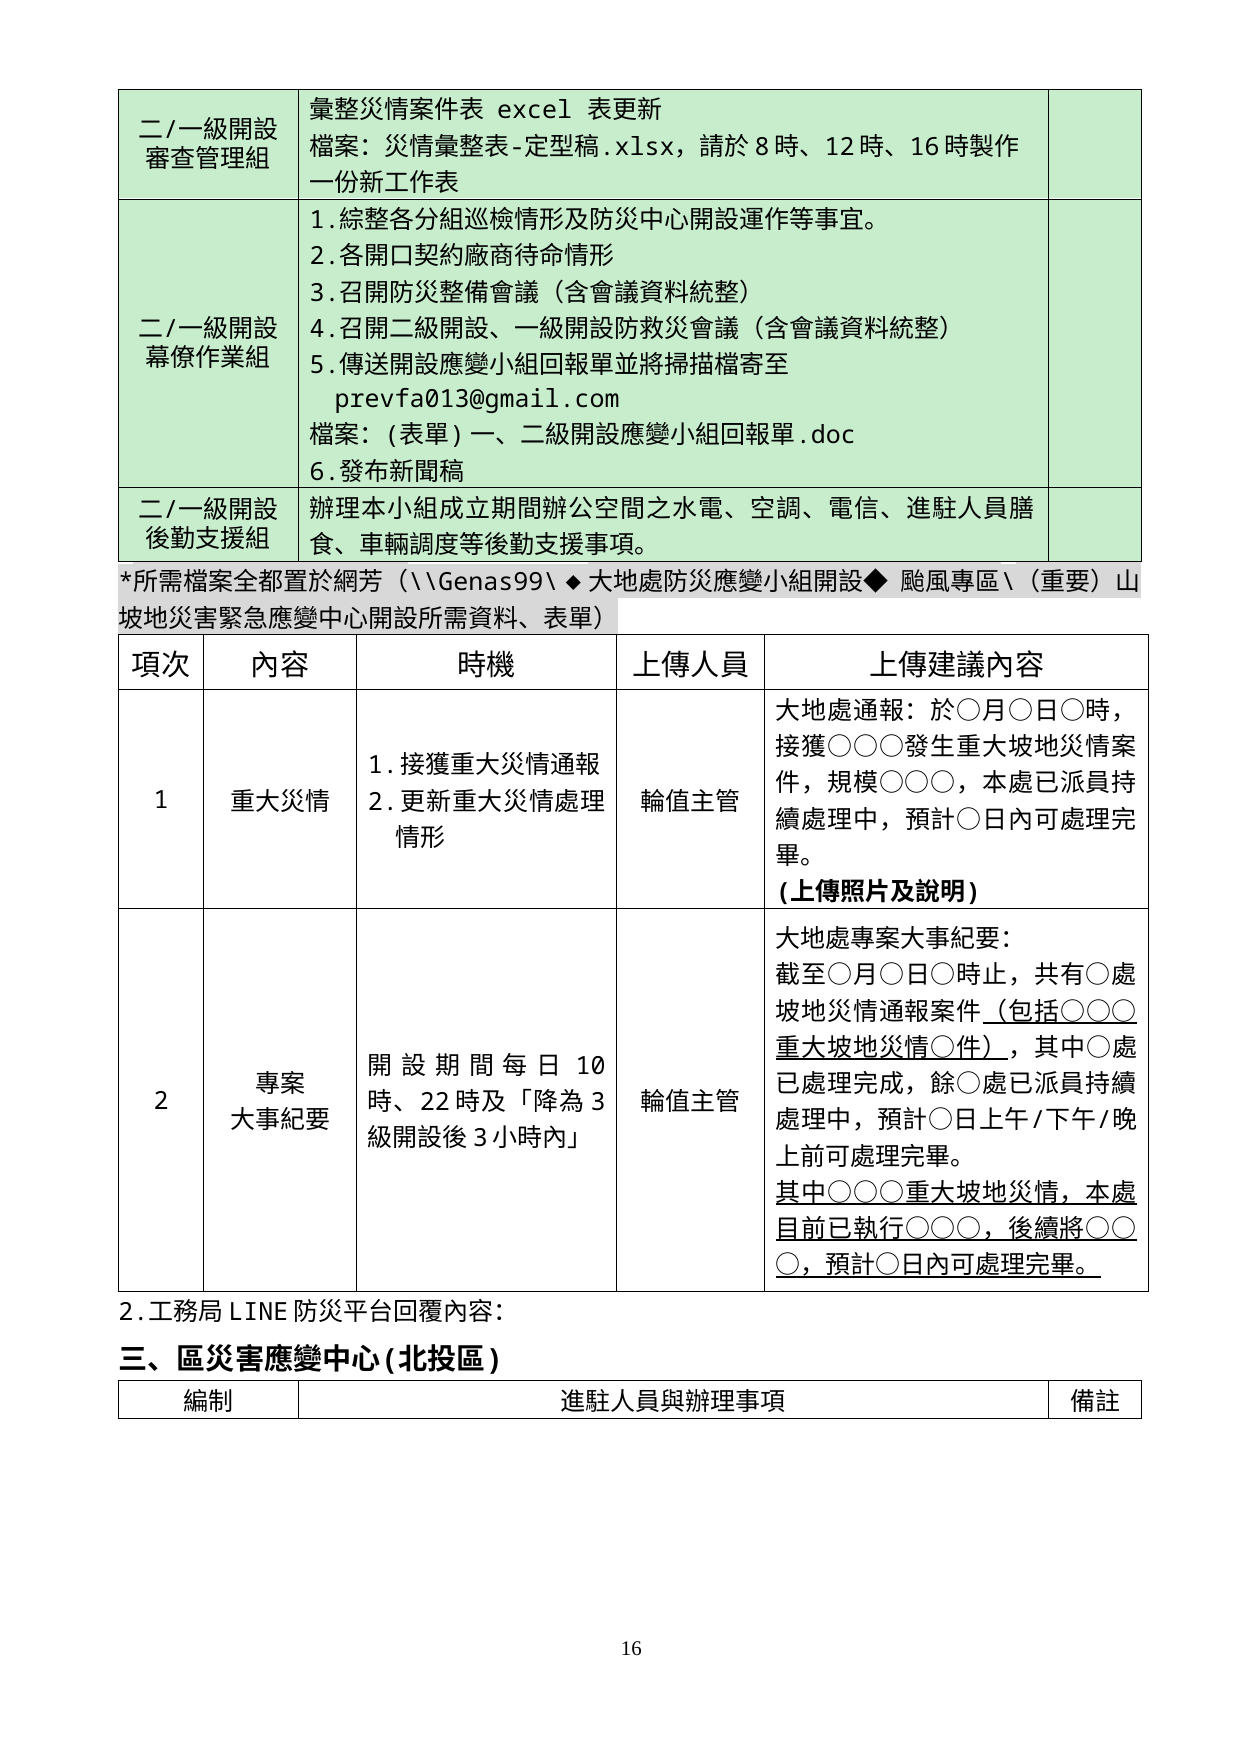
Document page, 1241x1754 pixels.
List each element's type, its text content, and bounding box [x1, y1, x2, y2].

text 三、區災害應變中心(北投區) [118, 1328, 1144, 1380]
table_cell 二/一級開設幕僚作業組 [119, 200, 298, 487]
table_cell 彙整災情案件表 excel 表更新 檔案：災情彙整表-定型稿.xlsx，請於8時、12時、16時製作一份新工作表 [299, 90, 1048, 198]
table_cell [1049, 488, 1141, 561]
table_cell 大地處通報：於○月○日○時，接獲○○○發生重大坡地災情案件，規模○○○，本處已派員持續處理中，預計○日內可處理完畢。 (上傳照片及說明) [765, 690, 1148, 908]
table_cell [1049, 200, 1141, 487]
table_header 項次 [119, 635, 203, 689]
table_header 上傳建議內容 [765, 635, 1148, 689]
table_cell 二/一級開設 後勤支援組 [119, 488, 298, 561]
table_header 內容 [204, 635, 356, 689]
table_cell 辦理本小組成立期間辦公空間之水電、空調、電信、進駐人員膳食、車輛調度等後勤支援事項。 [299, 488, 1048, 561]
table_header 進駐人員與辦理事項 [299, 1381, 1048, 1417]
table_cell 開設期間每日10時、22時及「降為3級開設後3小時內」 [357, 909, 616, 1291]
table_cell 重大災情 [204, 690, 356, 908]
table_cell 大地處專案大事紀要： 截至○月○日○時止，共有○處坡地災情通報案件（包括○○○重大坡地災情○件），其中○處已處理完成，餘○處已派員持續處理中，預計○日上午/下午/晚上前可處理完畢。 其中○○○重大坡地災情，本處目前已執行○○○，後續將○○○，預計○日內可處理完畢。 [765, 909, 1148, 1291]
table_cell 2 [119, 909, 203, 1291]
table_cell 輪值主管 [617, 690, 764, 908]
table_header 備註 [1049, 1381, 1141, 1417]
table_cell 1.綜整各分組巡檢情形及防災中心開設運作等事宜。 2.各開口契約廠商待命情形 3.召開防災整備會議（含會議資料統整） 4.召開二級開設、一級開設防救災會議（含會議資料統整） 5.傳送開設應變小組回報單並將掃描檔寄至 prevfa013@gmail.com 檔案：(表單) 一、二級開設應變小組回報單.doc 6.發布新聞稿 [299, 200, 1048, 487]
text 2.工務局LINE防災平台回覆內容： [118, 1292, 1144, 1328]
table_header 編制 [119, 1381, 298, 1417]
table_cell [1049, 90, 1141, 198]
table_header 上傳人員 [617, 635, 764, 689]
table_cell 1 [119, 690, 203, 908]
table_header 時機 [357, 635, 616, 689]
table_cell 二/一級開設審查管理組 [119, 90, 298, 198]
table_cell 接獲重大災情通報 更新重大災情處理情形 [357, 690, 616, 908]
table_cell 專案 大事紀要 [204, 909, 356, 1291]
text *所需檔案全都置於網芳（\\Genas99\◆大地處防災應變小組開設◆ 颱風專區\（重要）山坡地災害緊急應變中心開設所需資料、表單） [118, 562, 1144, 634]
table_cell 輪值主管 [617, 909, 764, 1291]
